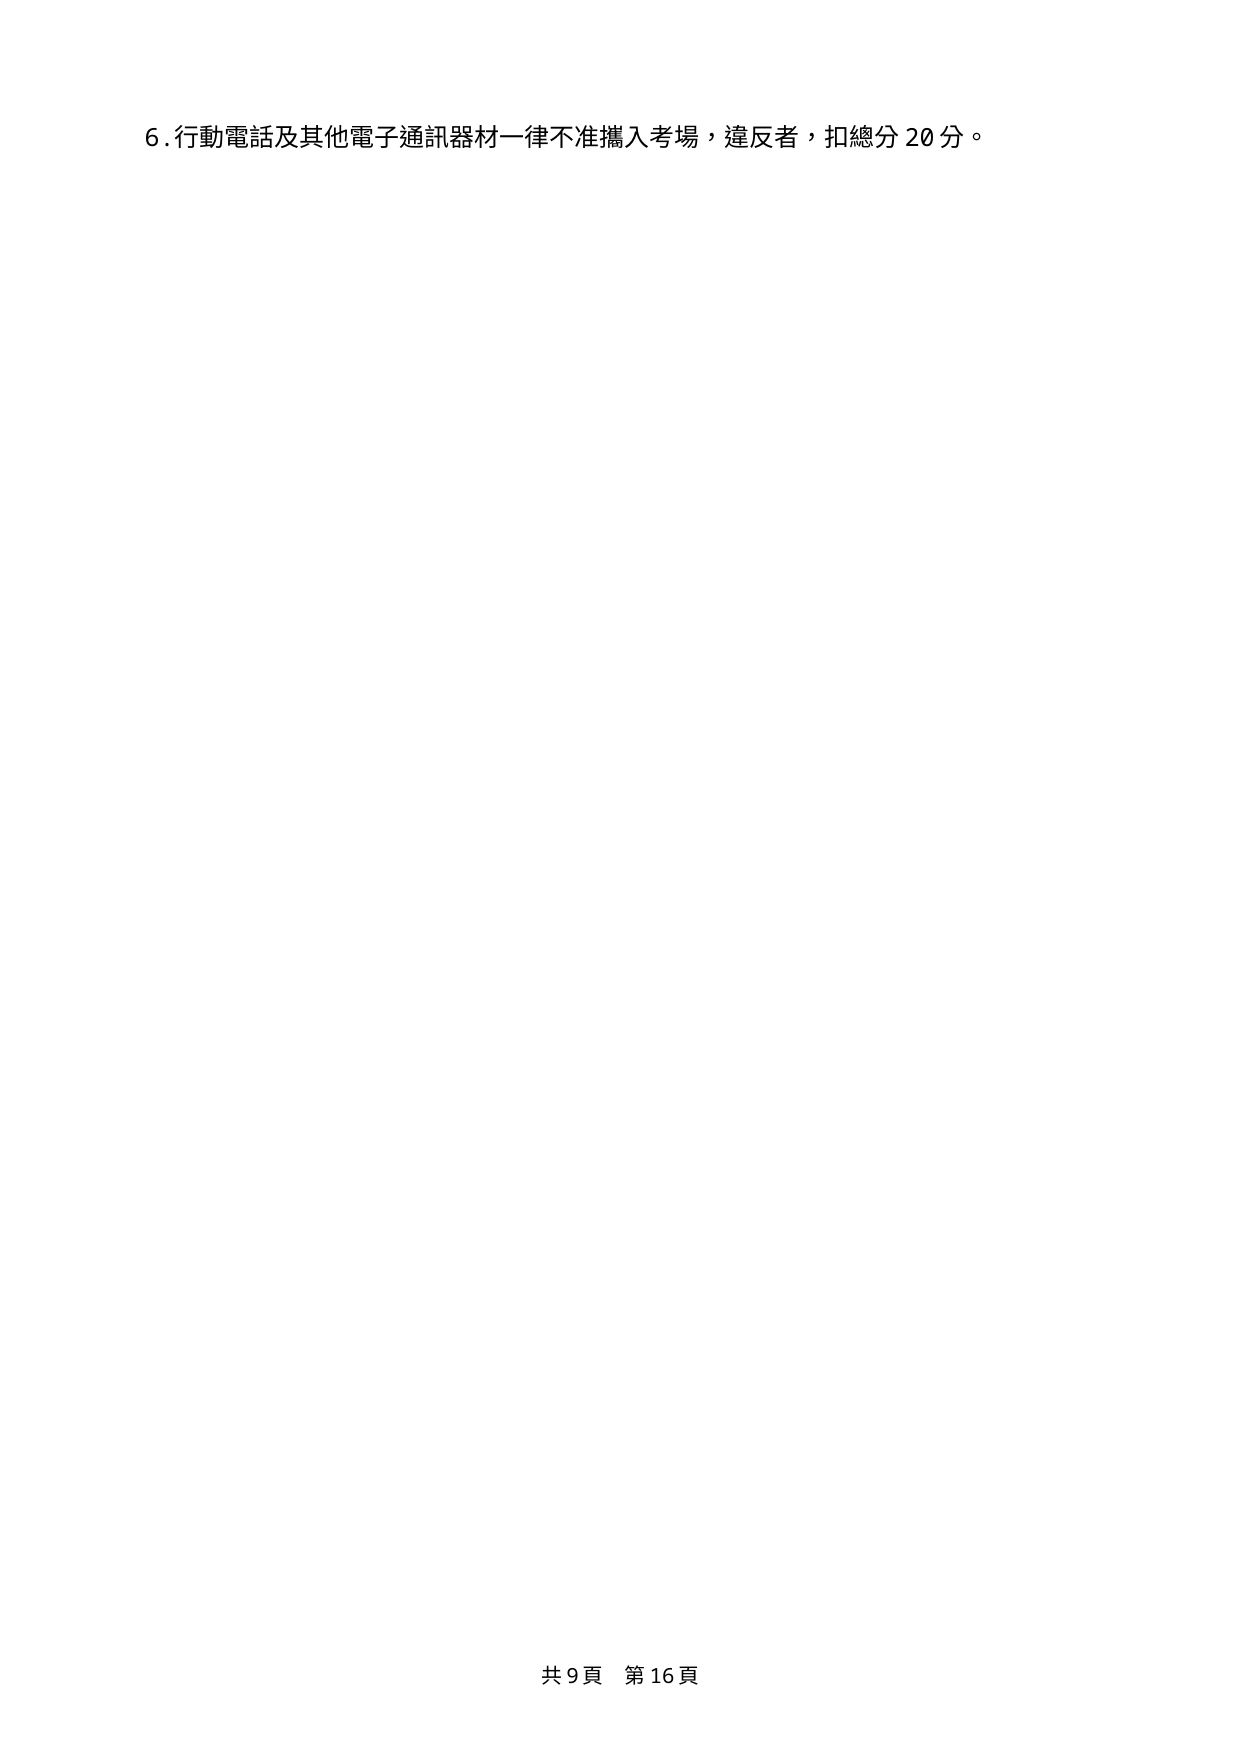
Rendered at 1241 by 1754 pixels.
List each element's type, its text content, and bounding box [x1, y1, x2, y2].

text 6.行動電話及其他電子通訊器材一律不准攜入考場，違反者，扣總分20分。 [131, 117, 1122, 153]
